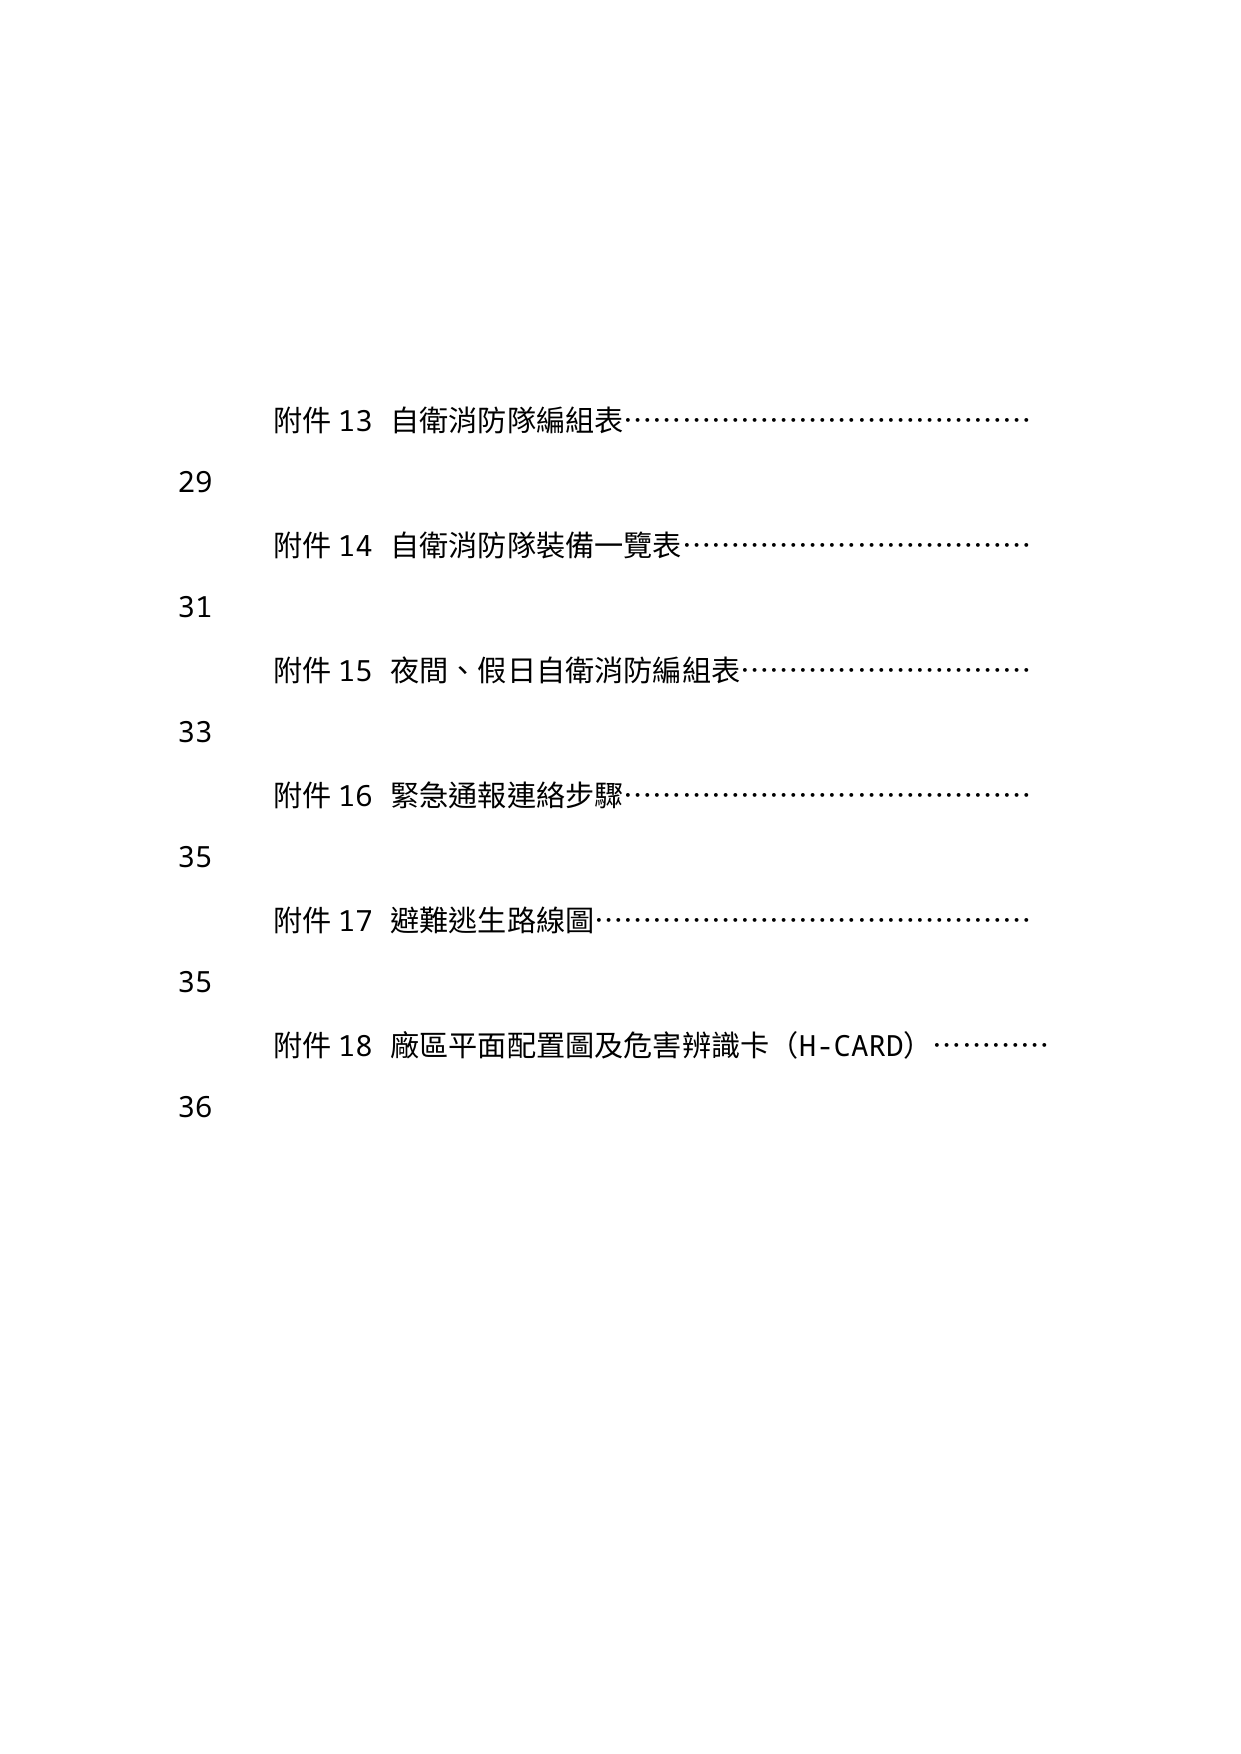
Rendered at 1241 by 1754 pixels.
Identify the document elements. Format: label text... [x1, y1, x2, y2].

text 附件17 避難逃生路線圖………………………………………35 [177, 877, 1063, 1002]
text 附件18 廠區平面配置圖及危害辨識卡（H-CARD）…………36 [177, 1002, 1063, 1127]
text 附件16 緊急通報連絡步驟……………………………………35 [177, 752, 1063, 877]
text 附件13 自衛消防隊編組表……………………………………29 [177, 377, 1063, 502]
text 附件15 夜間、假日自衛消防編組表…………………………33 [177, 627, 1063, 752]
text 附件14 自衛消防隊裝備一覽表………………………………31 [177, 502, 1063, 627]
